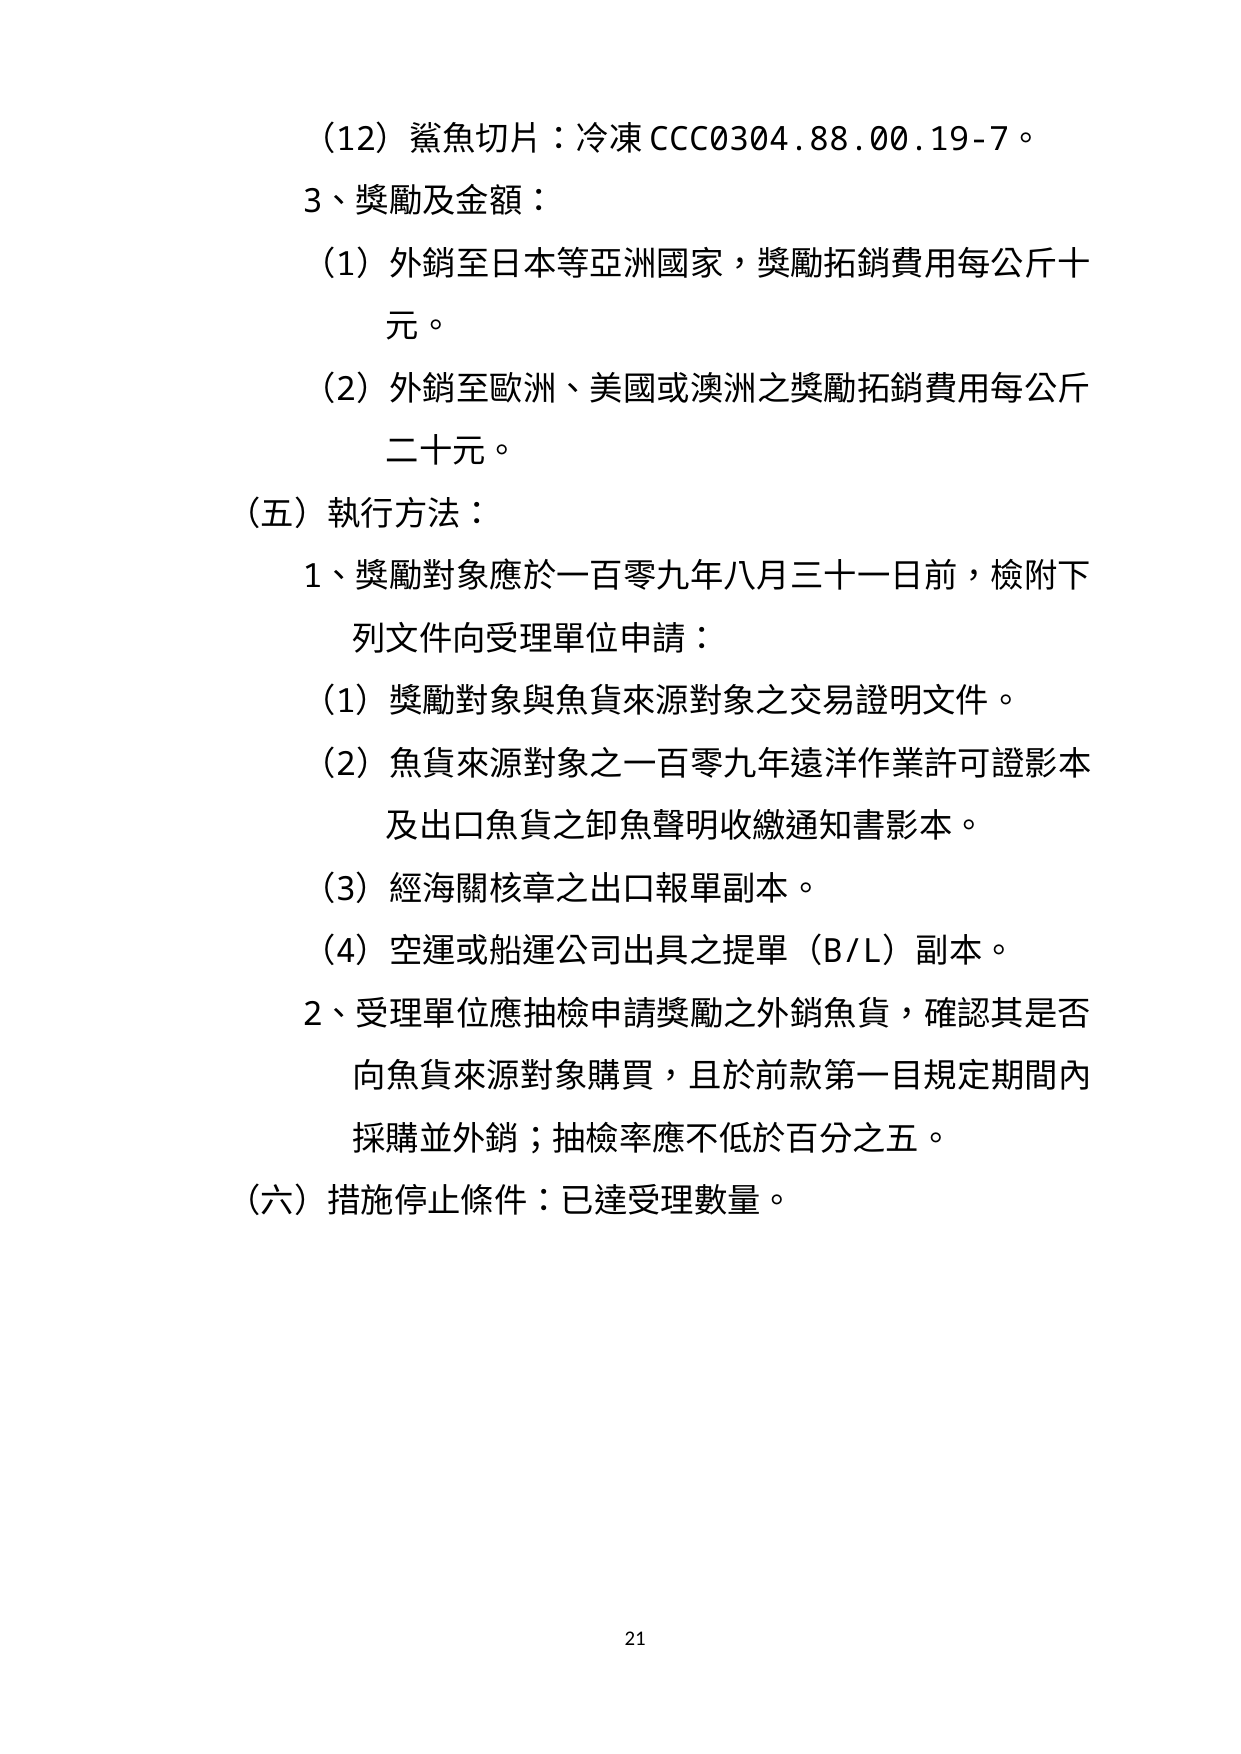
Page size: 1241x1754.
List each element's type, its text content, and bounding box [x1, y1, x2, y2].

text （2）外銷至歐洲、美國或澳洲之獎勵拓銷費用每公斤二十元。 [302, 344, 1092, 469]
text （1）獎勵對象與魚貨來源對象之交易證明文件。 [302, 657, 1092, 719]
text 3、獎勵及金額： [302, 157, 1092, 219]
text （12）鯊魚切片：冷凍CCC0304.88.00.19-7。 [302, 94, 1092, 157]
text （1）外銷至日本等亞洲國家，獎勵拓銷費用每公斤十元。 [302, 219, 1092, 344]
text （六）措施停止條件：已達受理數量。 [227, 1157, 1092, 1219]
text （2）魚貨來源對象之一百零九年遠洋作業許可證影本及出口魚貨之卸魚聲明收繳通知書影本。 [302, 719, 1092, 844]
text （4）空運或船運公司出具之提單（B/L）副本。 [302, 907, 1092, 969]
text 2、受理單位應抽檢申請獎勵之外銷魚貨，確認其是否向魚貨來源對象購買，且於前款第一目規定期間內採購並外銷；抽檢率應不低於百分之五。 [302, 969, 1092, 1157]
text 1、獎勵對象應於一百零九年八月三十一日前，檢附下列文件向受理單位申請： [302, 532, 1092, 657]
text （五）執行方法： [227, 469, 1092, 532]
text （3）經海關核章之出口報單副本。 [302, 844, 1092, 907]
